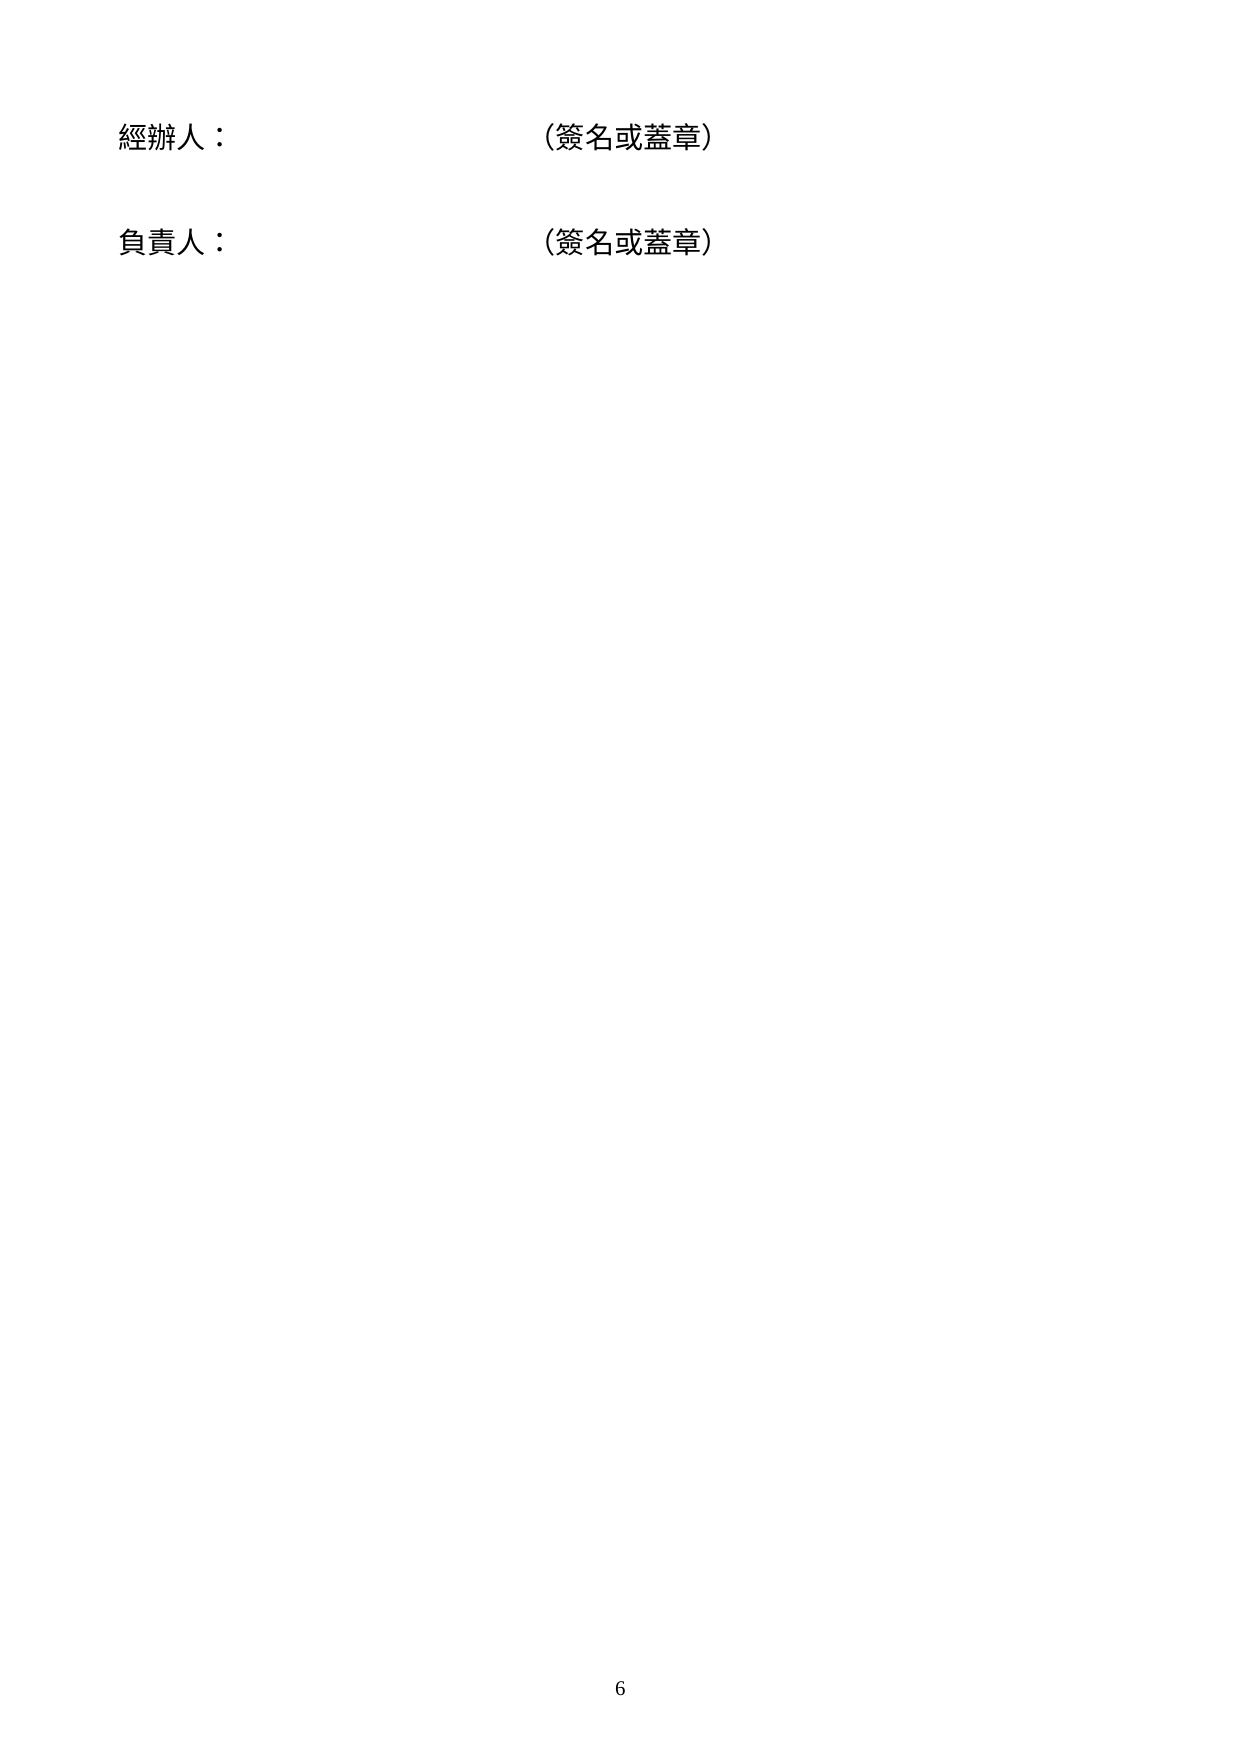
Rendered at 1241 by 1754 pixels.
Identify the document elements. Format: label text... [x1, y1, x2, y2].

text 經辦人： （簽名或蓋章） [118, 94, 1122, 157]
text 負責人： （簽名或蓋章） [118, 199, 1122, 262]
